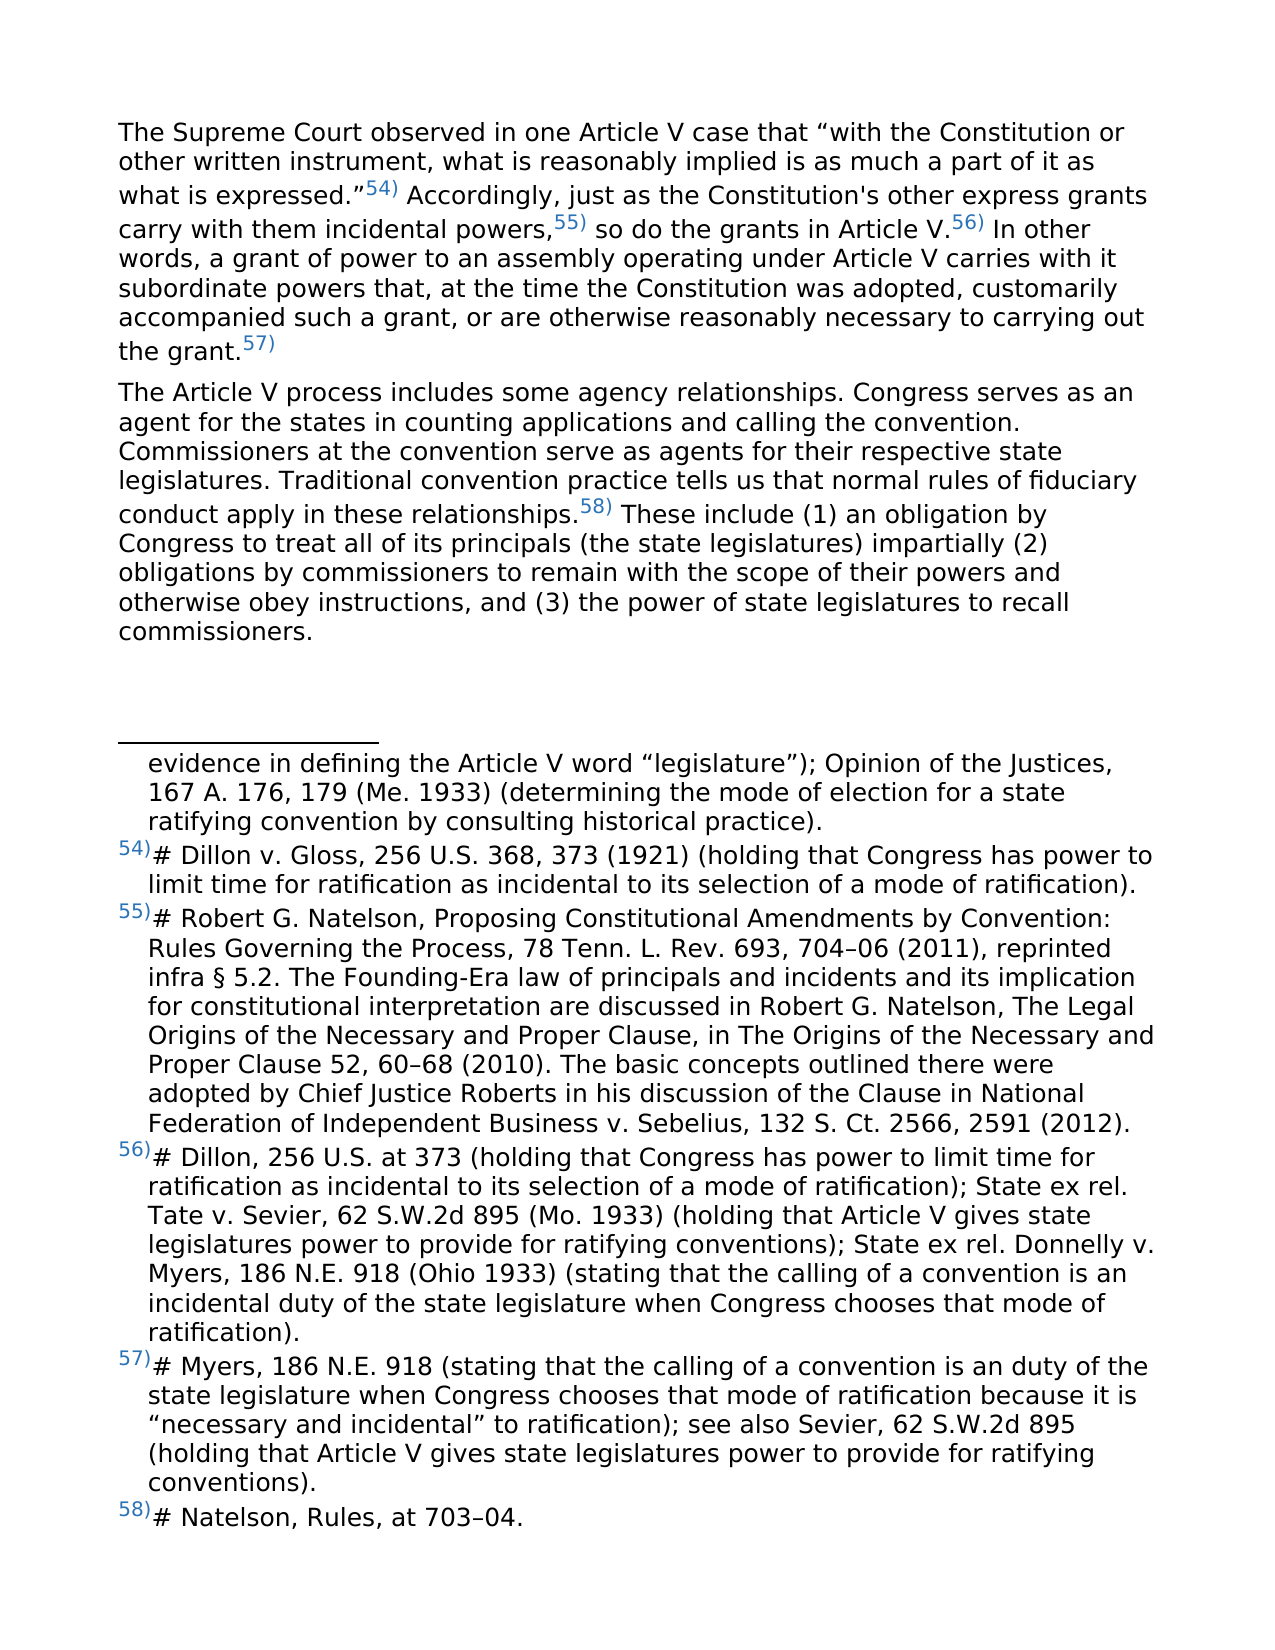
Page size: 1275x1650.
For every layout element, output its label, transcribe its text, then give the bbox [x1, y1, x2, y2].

text # Dillon v. Gloss, 256 U.S. 368, 373 (1921) (holding that Congress has power to limit time for ratification as incidental to its selection of a mode of ratification). [118, 837, 1157, 900]
text # Natelson, Rules, at 703–04. [118, 1498, 1157, 1532]
text # Dillon, 256 U.S. at 373 (holding that Congress has power to limit time for ratification as incidental to its selection of a mode of ratification); State ex rel. Tate v. Sevier, 62 S.W.2d 895 (Mo. 1933) (holding that Article V gives state legislatures power to provide for ratifying conventions); State ex rel. Donnelly v. Myers, 186 N.E. 918 (Ohio 1933) (stating that the calling of a convention is an incidental duty of the state legislature when Congress chooses that mode of ratification). [118, 1138, 1157, 1347]
text # Robert G. Natelson, Proposing Constitutional Amendments by Convention: Rules Governing the Process, 78 Tenn. L. Rev. 693, 704–06 (2011), reprinted infra § 5.2. The Founding-Era law of principals and incidents and its implication for constitutional interpretation are discussed in Robert G. Natelson, The Legal Origins of the Necessary and Proper Clause, in The Origins of the Necessary and Proper Clause 52, 60–68 (2010). The basic concepts outlined there were adopted by Chief Justice Roberts in his discussion of the Clause in National Federation of Independent Business v. Sebelius, 132 S. Ct. 2566, 2591 (2012). [118, 900, 1157, 1138]
text The Supreme Court observed in one Article V case that “with the Constitution or other written instrument, what is reasonably implied is as much a part of it as what is expressed.” Accordingly, just as the Constitution's other express grants carry with them incidental powers, so do the grants in Article V. In other words, a grant of power to an assembly operating under Article V carries with it subordinate powers that, at the time the Constitution was adopted, customarily accompanied such a grant, or are otherwise reasonably necessary to carrying out the grant. [118, 118, 1157, 366]
text The Article V process includes some agency relationships. Congress serves as an agent for the states in counting applications and calling the convention. Commissioners at the convention serve as agents for their respective state legislatures. Traditional convention practice tells us that normal rules of fiduciary conduct apply in these relationships. These include (1) an obligation by Congress to treat all of its principals (the state legislatures) impartially (2) obligations by commissioners to remain with the scope of their powers and otherwise obey instructions, and (3) the power of state legislatures to recall commissioners. [118, 379, 1157, 646]
text evidence in defining the Article V word “legislature”); Opinion of the Justices, 167 A. 176, 179 (Me. 1933) (determining the mode of election for a state ratifying convention by consulting historical practice). [118, 749, 1157, 837]
text # Myers, 186 N.E. 918 (stating that the calling of a convention is an duty of the state legislature when Congress chooses that mode of ratification because it is “necessary and incidental” to ratification); see also Sevier, 62 S.W.2d 895 (holding that Article V gives state legislatures power to provide for ratifying conventions). [118, 1347, 1157, 1498]
